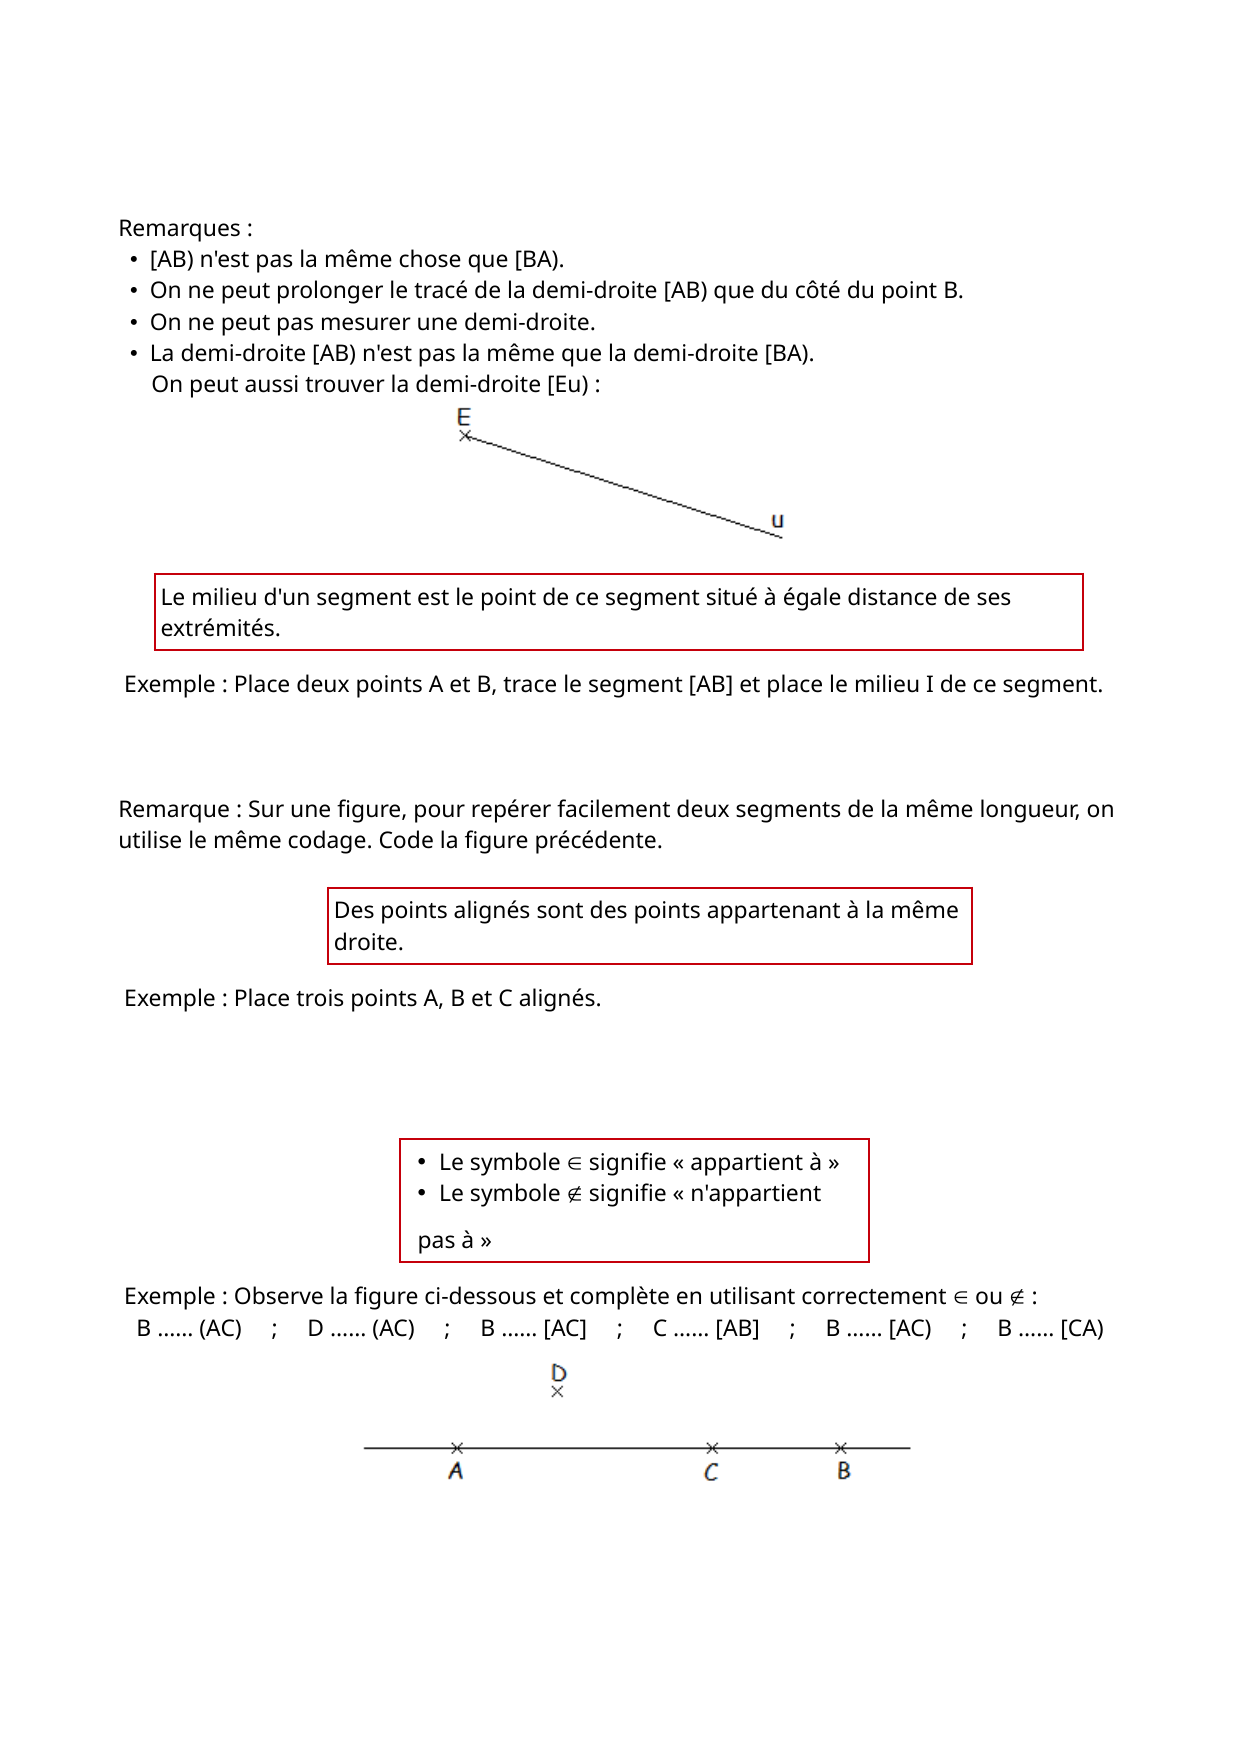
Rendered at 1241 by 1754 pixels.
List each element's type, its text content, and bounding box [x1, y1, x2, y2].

picture [358, 1361, 917, 1484]
list [AB) n'est pas la même chose que [BA). [130, 243, 1122, 274]
list On peut aussi trouver la demi-droite [Eu) : [151, 368, 1122, 399]
list On ne peut pas mesurer une demi-droite. [130, 306, 1122, 337]
table_header Des points alignés sont des points appartenant à la même droite. [329, 889, 971, 963]
text Exemple : Place deux points A et B, trace le segment [AB] et place le milieu I de ce segment. [118, 668, 1122, 699]
text Exemple : Observe la figure ci-dessous et complète en utilisant correctement  ou  : [118, 1280, 1122, 1311]
table_header Le symbole  signifie « appartient à » Le symbole  signifie « n'appartient pas à » [401, 1140, 868, 1261]
text Exemple : Place trois points A, B et C alignés. [118, 982, 1122, 1013]
text B …… (AC) ; D …… (AC) ; B …… [AC] ; C …… [AB] ; B …… [AC) ; B …… [CA) [118, 1311, 1122, 1343]
picture [449, 399, 792, 545]
table_header Le milieu d'un segment est le point de ce segment situé à égale distance de ses extrémités. [156, 575, 1082, 649]
list On ne peut prolonger le tracé de la demi-droite [AB) que du côté du point B. [130, 274, 1122, 306]
text Remarque : Sur une figure, pour repérer facilement deux segments de la même longueur, on utilise le même codage. Code la figure précédente. [118, 793, 1122, 855]
list La demi-droite [AB) n'est pas la même que la demi-droite [BA). [130, 337, 1122, 368]
text Remarques : [118, 212, 1122, 243]
